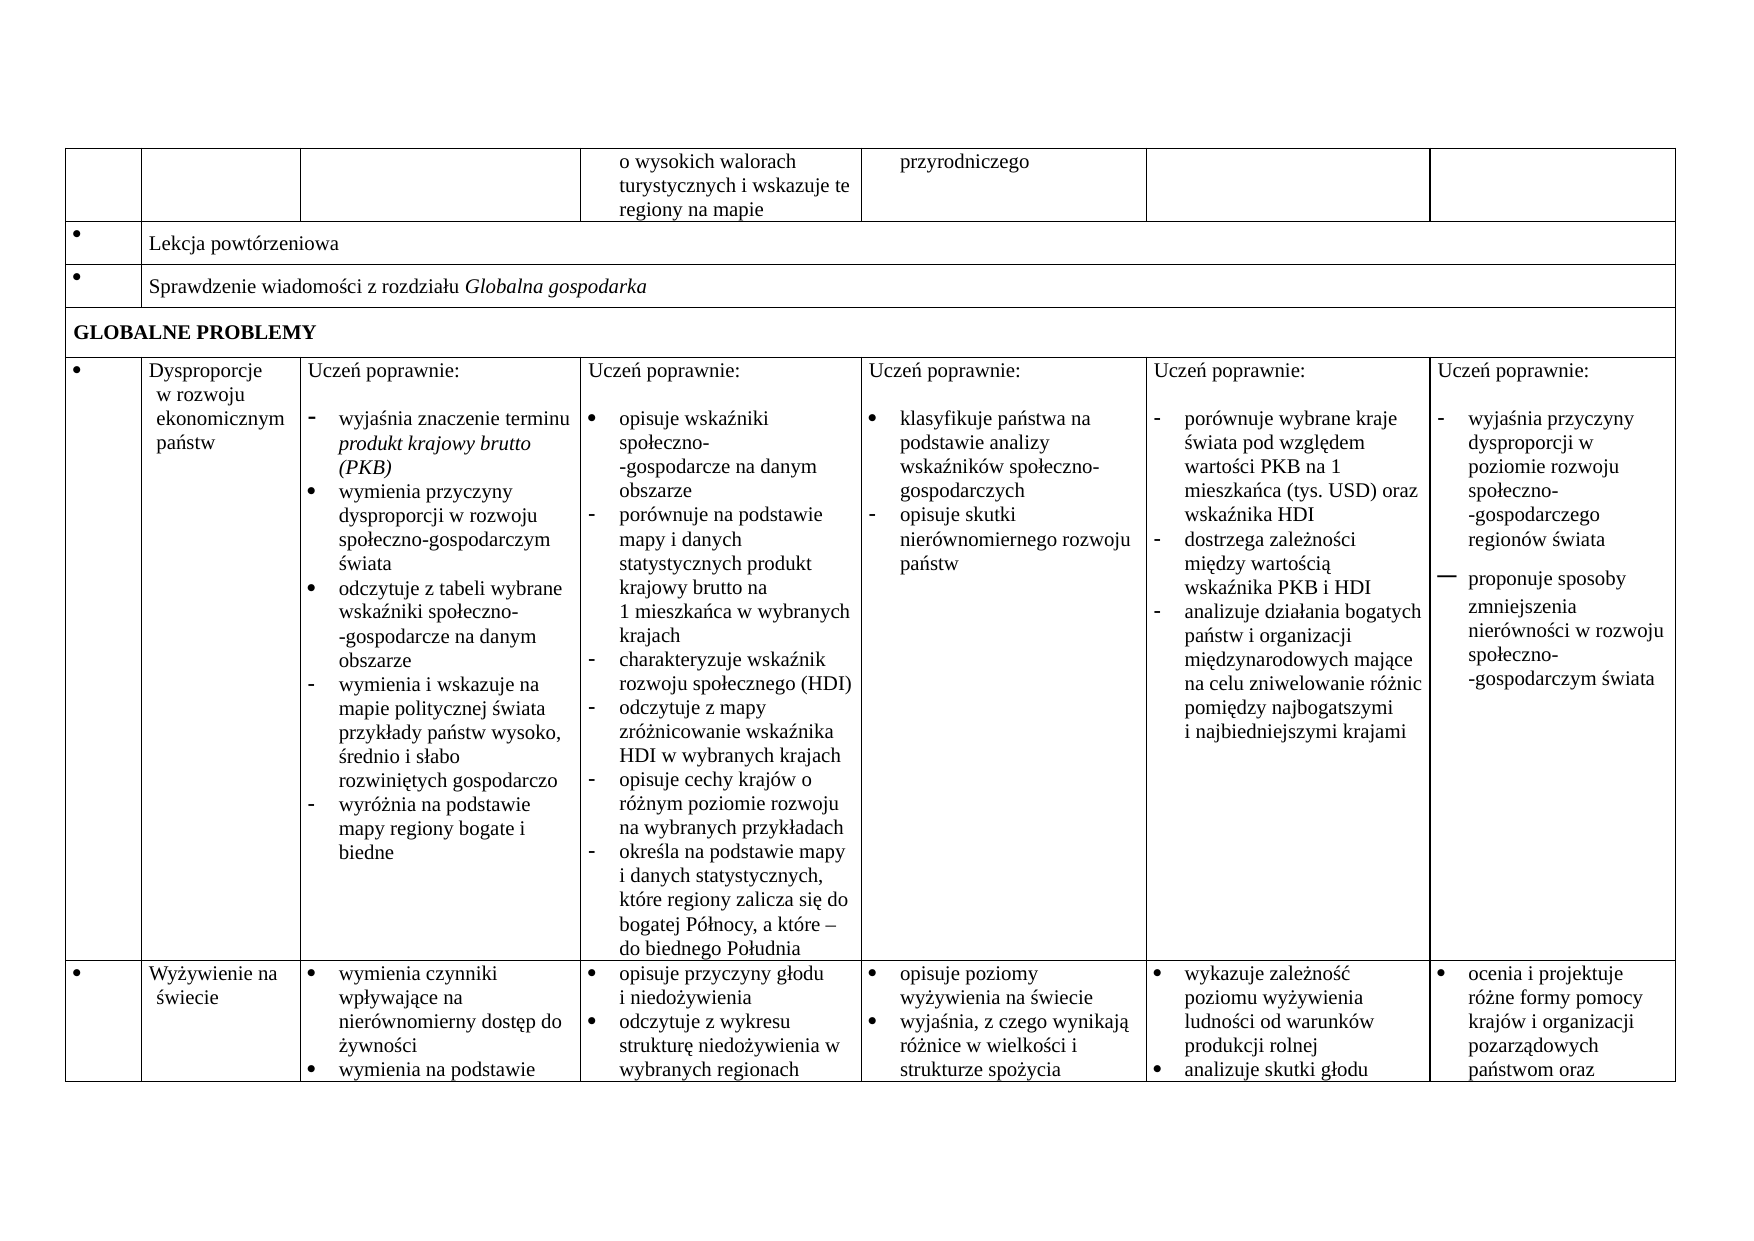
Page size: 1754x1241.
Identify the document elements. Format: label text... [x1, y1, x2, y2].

table_cell opisuje przyczyny głodu i niedożywienia odczytuje z wykresu strukturę niedożywienia w wybranych regionach świata wskazuje na mapie regiony głodu i niedożywienia na świecie wymienia nazwy organizacji międzynarodowych zajmujących się pomocą dla regionów, w których występuje zjawisko głodu [581, 961, 861, 1081]
table_cell Dysproporcje w rozwoju ekonomicznym państw [142, 358, 300, 959]
table_cell [66, 149, 141, 221]
table_cell Lekcja powtórzeniowa [142, 222, 1675, 264]
table_cell [1147, 149, 1429, 221]
table_cell Wyżywienie na świecie [142, 961, 300, 1081]
table_cell Uczeń poprawnie: opisuje wskaźniki społeczno- -gospodarcze na danym obszarze porównuje na podstawie mapy i danych statystycznych produkt krajowy brutto na 1 mieszkańca w wybranych krajach charakteryzuje wskaźnik rozwoju społecznego (HDI) odczytuje z mapy zróżnicowanie wskaźnika HDI w wybranych krajach opisuje cechy krajów o różnym poziomie rozwoju na wybranych przykładach określa na podstawie mapy i danych statystycznych, które regiony zalicza się do bogatej Północy, a które – do biednego Południa [581, 358, 861, 959]
table_cell Sprawdzenie wiadomości z rozdziału Globalna gospodarka [142, 265, 1675, 307]
table_cell o wysokich walorach turystycznych i wskazuje te regiony na mapie [581, 149, 861, 221]
table_cell opisuje poziomy wyżywienia na świecie wyjaśnia, z czego wynikają różnice w wielkości i strukturze spożycia żywności na świecie wyjaśnia przyczyny otyłości na świecie wyjaśnia, na czym polegała zielona rewolucja [862, 961, 1146, 1081]
table_cell wymienia czynniki wpływające na nierównomierny dostęp do żywności wymienia na podstawie [301, 961, 580, 1081]
table_cell Uczeń poprawnie: wyjaśnia znaczenie terminu produkt krajowy brutto (PKB) wymienia przyczyny dysproporcji w rozwoju społeczno-gospodarczym świata odczytuje z tabeli wybrane wskaźniki społeczno- -gospodarcze na danym obszarze wymienia i wskazuje na mapie politycznej świata przykłady państw wysoko, średnio i słabo rozwiniętych gospodarczo wyróżnia na podstawie mapy regiony bogate i biedne [301, 358, 580, 959]
table_cell [66, 265, 141, 307]
table_cell przyrodniczego [862, 149, 1146, 221]
table_cell [1431, 149, 1675, 221]
table_cell [142, 149, 300, 221]
table_cell Uczeń poprawnie: klasyfikuje państwa na podstawie analizy wskaźników społeczno-gospodarczych opisuje skutki nierównomiernego rozwoju państw [862, 358, 1146, 959]
table_cell Uczeń poprawnie: wyjaśnia przyczyny dysproporcji w poziomie rozwoju społeczno- -gospodarczego regionów świata proponuje sposoby zmniejszenia nierówności w rozwoju społeczno- -gospodarczym świata [1431, 358, 1675, 959]
table_cell [66, 961, 141, 1081]
table_cell wykazuje zależność poziomu wyżywienia ludności od warunków produkcji rolnej analizuje skutki głodu i niedożywienia na świecie wyjaśnia skutki zielonej rewolucji wyjaśnia skutki otyłości jako choroby cywilizacyjnej [1147, 961, 1429, 1081]
table_cell [66, 358, 141, 959]
table_cell Uczeń poprawnie: porównuje wybrane kraje świata pod względem wartości PKB na 1 mieszkańca (tys. USD) oraz wskaźnika HDI dostrzega zależności między wartością wskaźnika PKB i HDI analizuje działania bogatych państw i organizacji międzynarodowych mające na celu zniwelowanie różnic pomiędzy najbogatszymi i najbiedniejszymi krajami [1147, 358, 1429, 959]
table_cell ocenia i projektuje różne formy pomocy krajów i organizacji pozarządowych państwom oraz regionom dotkniętym głodem ocenia skuteczność działań organizacji międzynarodowych zajmujących się pomocą dla regionów dotkniętych głodem [1431, 961, 1675, 1081]
table_cell [301, 149, 580, 221]
table_cell [66, 222, 141, 264]
table_cell Globalne problemy [66, 308, 1675, 357]
